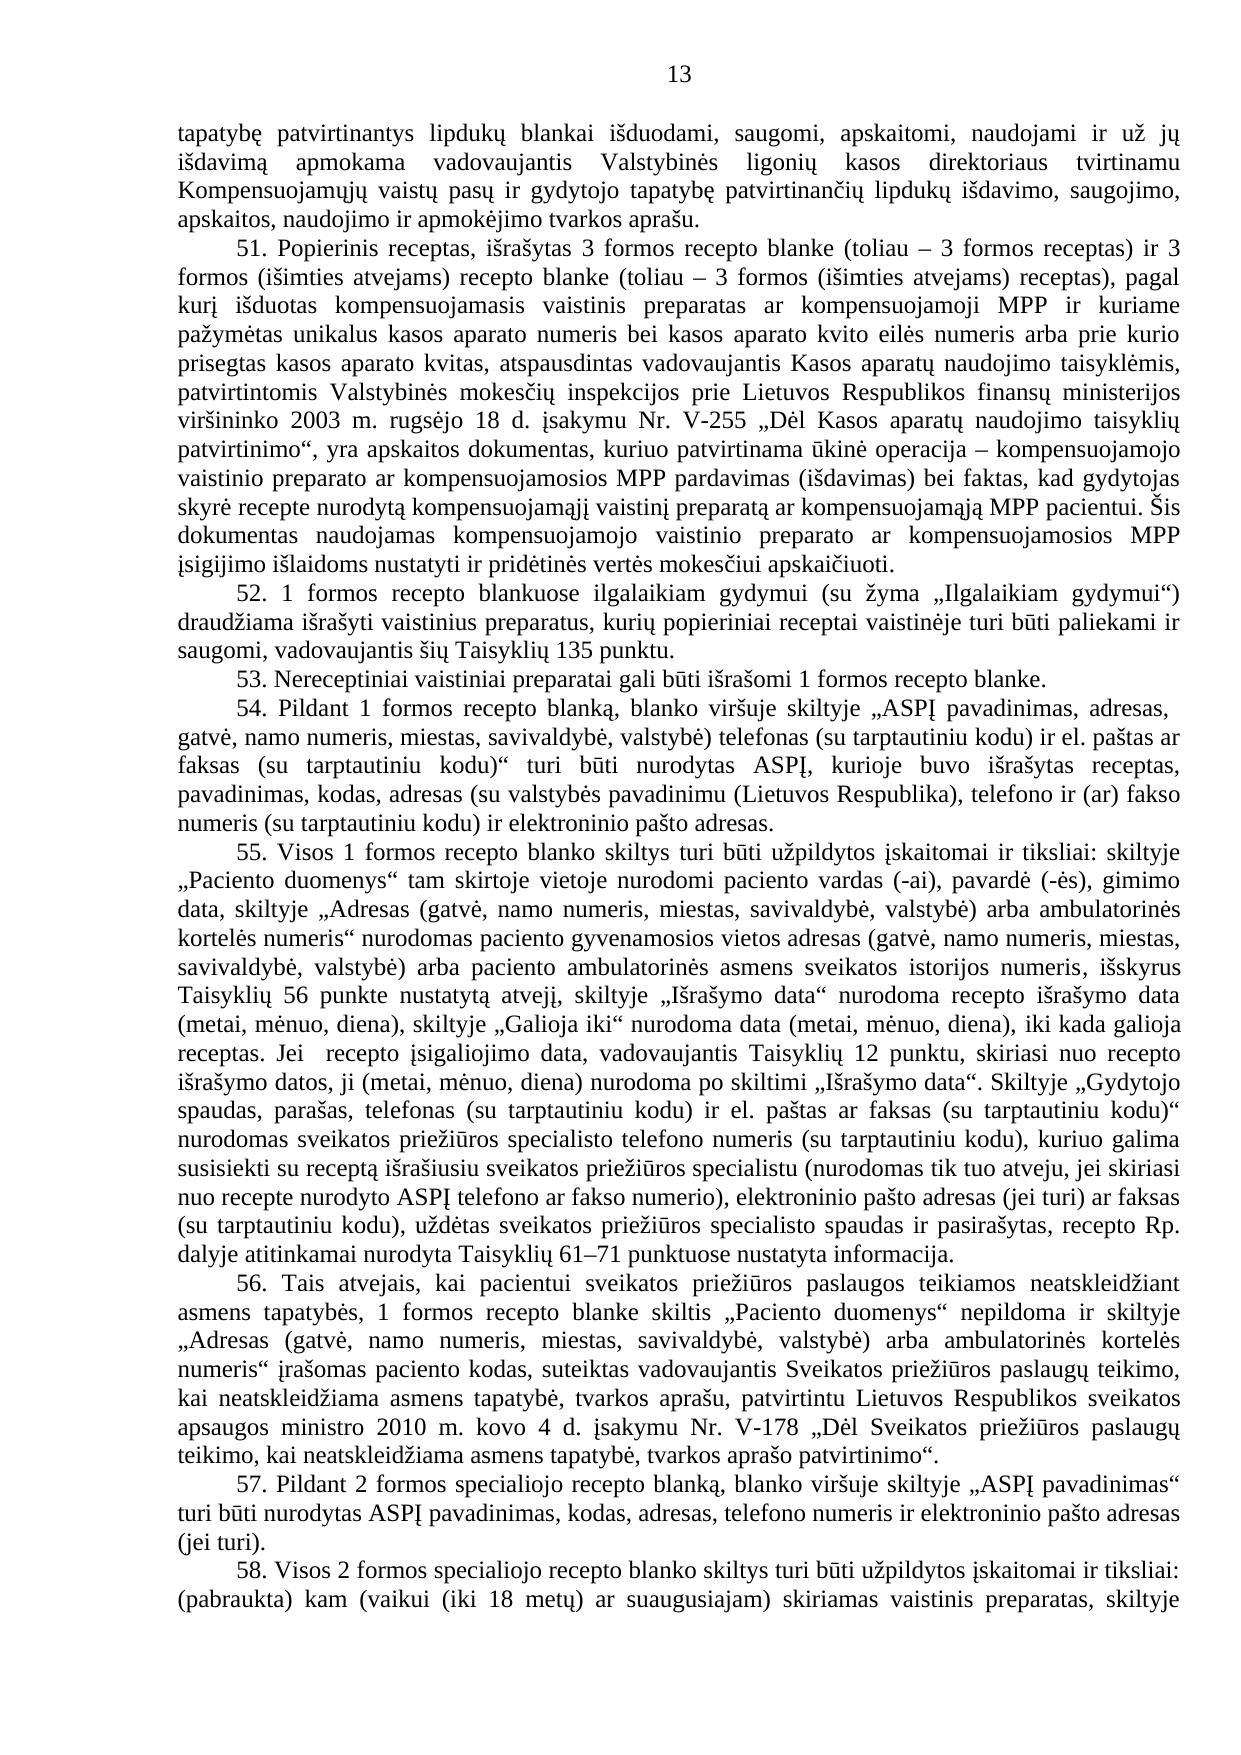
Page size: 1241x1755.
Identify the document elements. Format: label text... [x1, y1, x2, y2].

text tapatybę patvirtinantys lipdukų blankai išduodami, saugomi, apskaitomi, naudojami ir už jų išdavimą apmokama vadovaujantis Valstybinės ligonių kasos direktoriaus tvirtinamu Kompensuojamųjų vaistų pasų ir gydytojo tapatybę patvirtinančių lipdukų išdavimo, saugojimo, apskaitos, naudojimo ir apmokėjimo tvarkos aprašu. [177, 118, 1181, 233]
text 57. Pildant 2 formos specialiojo recepto blanką, blanko viršuje skiltyje „ASPĮ pavadinimas“ turi būti nurodytas ASPĮ pavadinimas, kodas, adresas, telefono numeris ir elektroninio pašto adresas (jei turi). [177, 1469, 1181, 1556]
text 54. Pildant 1 formos recepto blanką, blanko viršuje skiltyje „ASPĮ pavadinimas, adresas, gatvė, namo numeris, miestas, savivaldybė, valstybė) telefonas (su tarptautiniu kodu) ir el. paštas ar faksas (su tarptautiniu kodu)“ turi būti nurodytas ASPĮ, kurioje buvo išrašytas receptas, pavadinimas, kodas, adresas (su valstybės pavadinimu (Lietuvos Respublika), telefono ir (ar) fakso numeris (su tarptautiniu kodu) ir elektroninio pašto adresas. [177, 693, 1181, 837]
text 52. 1 formos recepto blankuose ilgalaikiam gydymui (su žyma „Ilgalaikiam gydymui“) draudžiama išrašyti vaistinius preparatus, kurių popieriniai receptai vaistinėje turi būti paliekami ir saugomi, vadovaujantis šių Taisyklių 135 punktu. [177, 578, 1181, 664]
text 51. Popierinis receptas, išrašytas 3 formos recepto blanke (toliau – 3 formos receptas) ir 3 formos (išimties atvejams) recepto blanke (toliau – 3 formos (išimties atvejams) receptas), pagal kurį išduotas kompensuojamasis vaistinis preparatas ar kompensuojamoji MPP ir kuriame pažymėtas unikalus kasos aparato numeris bei kasos aparato kvito eilės numeris arba prie kurio prisegtas kasos aparato kvitas, atspausdintas vadovaujantis Kasos aparatų naudojimo taisyklėmis, patvirtintomis Valstybinės mokesčių inspekcijos prie Lietuvos Respublikos finansų ministerijos viršininko 2003 m. rugsėjo 18 d. įsakymu Nr. V-255 „Dėl Kasos aparatų naudojimo taisyklių patvirtinimo“, yra apskaitos dokumentas, kuriuo patvirtinama ūkinė operacija – kompensuojamojo vaistinio preparato ar kompensuojamosios MPP pardavimas (išdavimas) bei faktas, kad gydytojas skyrė recepte nurodytą kompensuojamąjį vaistinį preparatą ar kompensuojamąją MPP pacientui. Šis dokumentas naudojamas kompensuojamojo vaistinio preparato ar kompensuojamosios MPP įsigijimo išlaidoms nustatyti ir pridėtinės vertės mokesčiui apskaičiuoti. [177, 233, 1181, 578]
text 53. Nereceptiniai vaistiniai preparatai gali būti išrašomi 1 formos recepto blanke. [177, 664, 1181, 693]
text 55. Visos 1 formos recepto blanko skiltys turi būti užpildytos įskaitomai ir tiksliai: skiltyje „Paciento duomenys“ tam skirtoje vietoje nurodomi paciento vardas (-ai), pavardė (-ės), gimimo data, skiltyje „Adresas (gatvė, namo numeris, miestas, savivaldybė, valstybė) arba ambulatorinės kortelės numeris“ nurodomas paciento gyvenamosios vietos adresas (gatvė, namo numeris, miestas, savivaldybė, valstybė) arba paciento ambulatorinės asmens sveikatos istorijos numeris, išskyrus Taisyklių 56 punkte nustatytą atvejį, skiltyje „Išrašymo data“ nurodoma recepto išrašymo data (metai, mėnuo, diena), skiltyje „Galioja iki“ nurodoma data (metai, mėnuo, diena), iki kada galioja receptas. Jei recepto įsigaliojimo data, vadovaujantis Taisyklių 12 punktu, skiriasi nuo recepto išrašymo datos, ji (metai, mėnuo, diena) nurodoma po skiltimi „Išrašymo data“. Skiltyje „Gydytojo spaudas, parašas, telefonas (su tarptautiniu kodu) ir el. paštas ar faksas (su tarptautiniu kodu)“ nurodomas sveikatos priežiūros specialisto telefono numeris (su tarptautiniu kodu), kuriuo galima susisiekti su receptą išrašiusiu sveikatos priežiūros specialistu (nurodomas tik tuo atveju, jei skiriasi nuo recepte nurodyto ASPĮ telefono ar fakso numerio), elektroninio pašto adresas (jei turi) ar faksas (su tarptautiniu kodu), uždėtas sveikatos priežiūros specialisto spaudas ir pasirašytas, recepto Rp. dalyje atitinkamai nurodyta Taisyklių 61–71 punktuose nustatyta informacija. [177, 837, 1181, 1268]
text 56. Tais atvejais, kai pacientui sveikatos priežiūros paslaugos teikiamos neatskleidžiant asmens tapatybės, 1 formos recepto blanke skiltis „Paciento duomenys“ nepildoma ir skiltyje „Adresas (gatvė, namo numeris, miestas, savivaldybė, valstybė) arba ambulatorinės kortelės numeris“ įrašomas paciento kodas, suteiktas vadovaujantis Sveikatos priežiūros paslaugų teikimo, kai neatskleidžiama asmens tapatybė, tvarkos aprašu, patvirtintu Lietuvos Respublikos sveikatos apsaugos ministro 2010 m. kovo 4 d. įsakymu Nr. V-178 „Dėl Sveikatos priežiūros paslaugų teikimo, kai neatskleidžiama asmens tapatybė, tvarkos aprašo patvirtinimo“. [177, 1268, 1181, 1469]
text 58. Visos 2 formos specialiojo recepto blanko skiltys turi būti užpildytos įskaitomai ir tiksliai: (pabraukta) kam (vaikui (iki 18 metų) ar suaugusiajam) skiriamas vaistinis preparatas, skiltyje [177, 1556, 1181, 1613]
